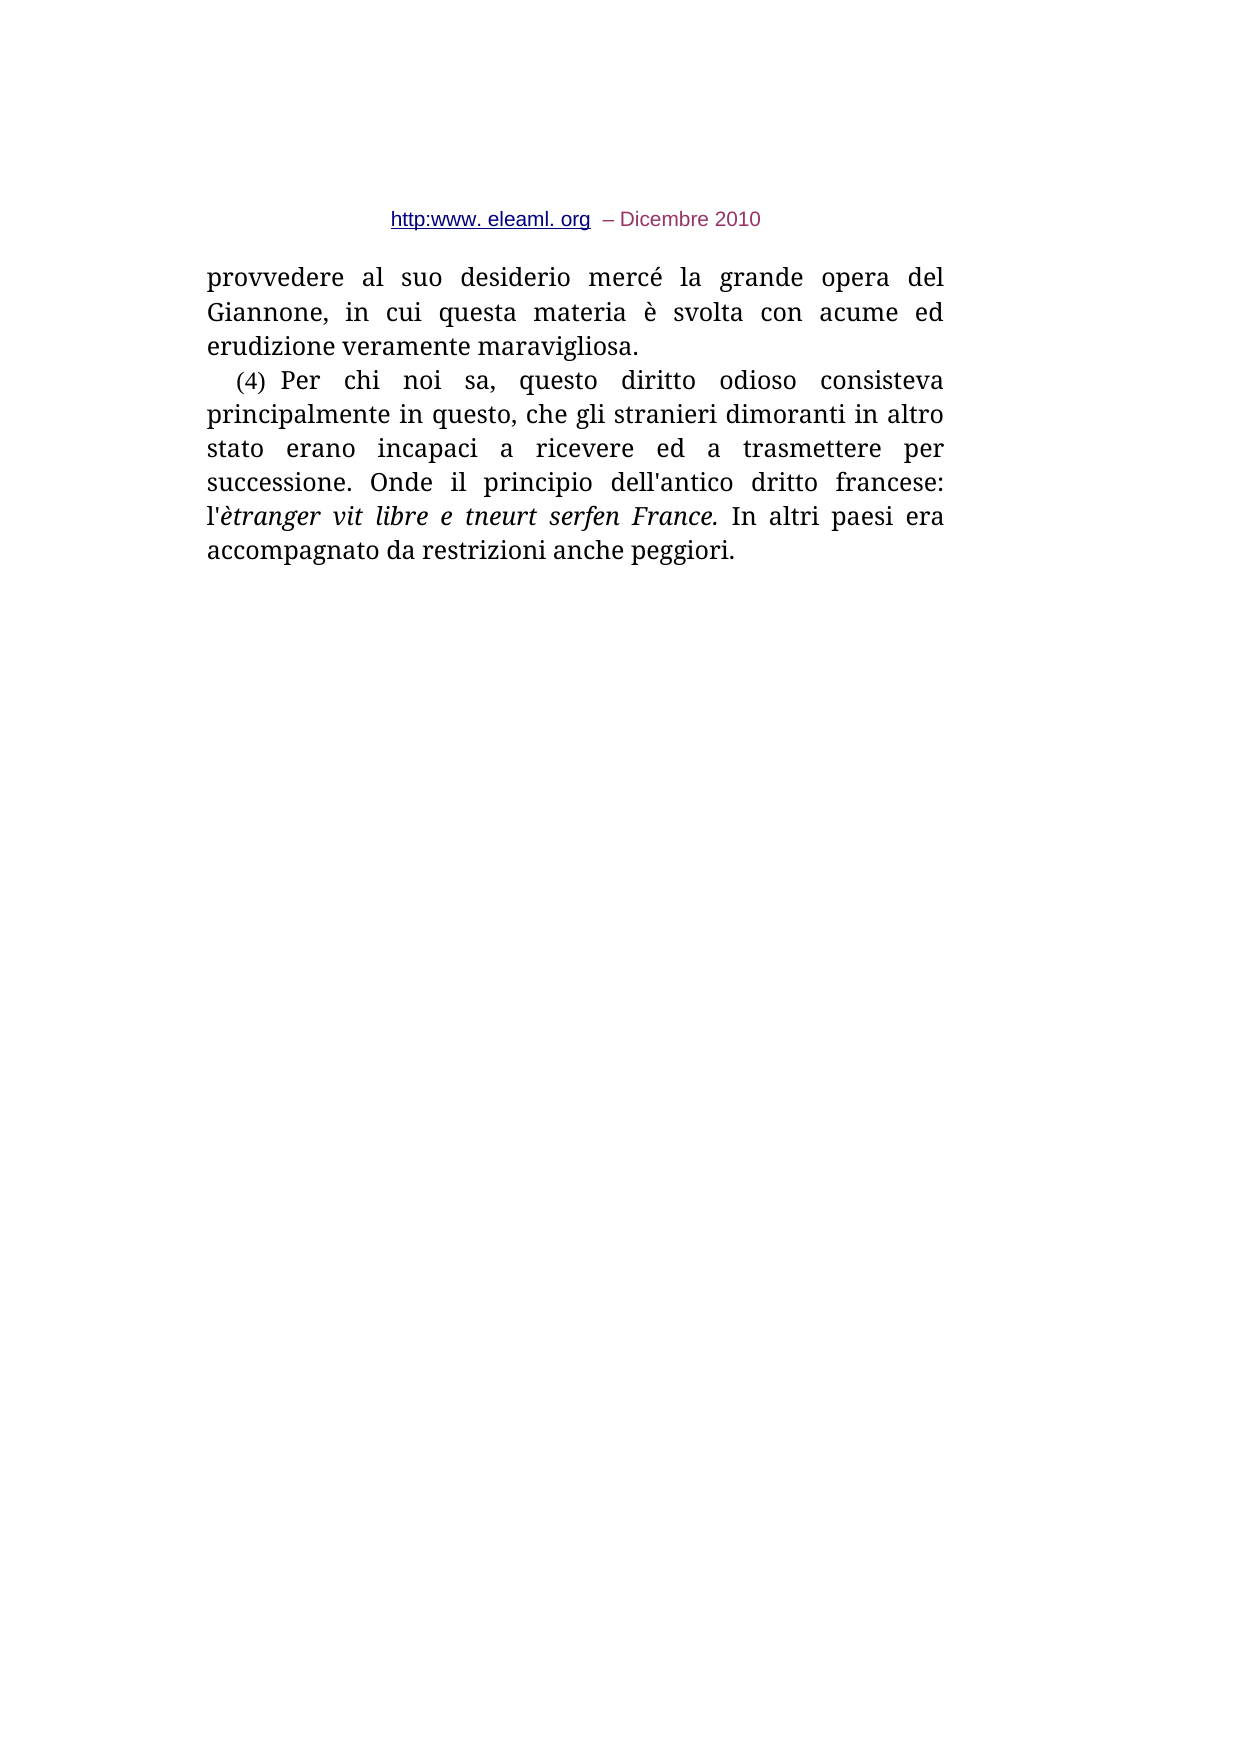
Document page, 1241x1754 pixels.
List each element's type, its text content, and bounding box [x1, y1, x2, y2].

list provvedere al suo desiderio mercé la grande opera del Giannone, in cui questa materia è svolta con acume ed erudizione veramente maravigliosa. [207, 260, 945, 362]
list Per chi noi sa, questo diritto odioso consisteva principalmente in questo, che gli stranieri dimoranti in altro stato erano incapaci a ricevere ed a trasmettere per successione. Onde il principio dell'antico dritto francese: l'ètranger vit libre e tneurt serfen France. In altri paesi era accompagnato da restrizioni anche peggiori. [207, 362, 945, 567]
